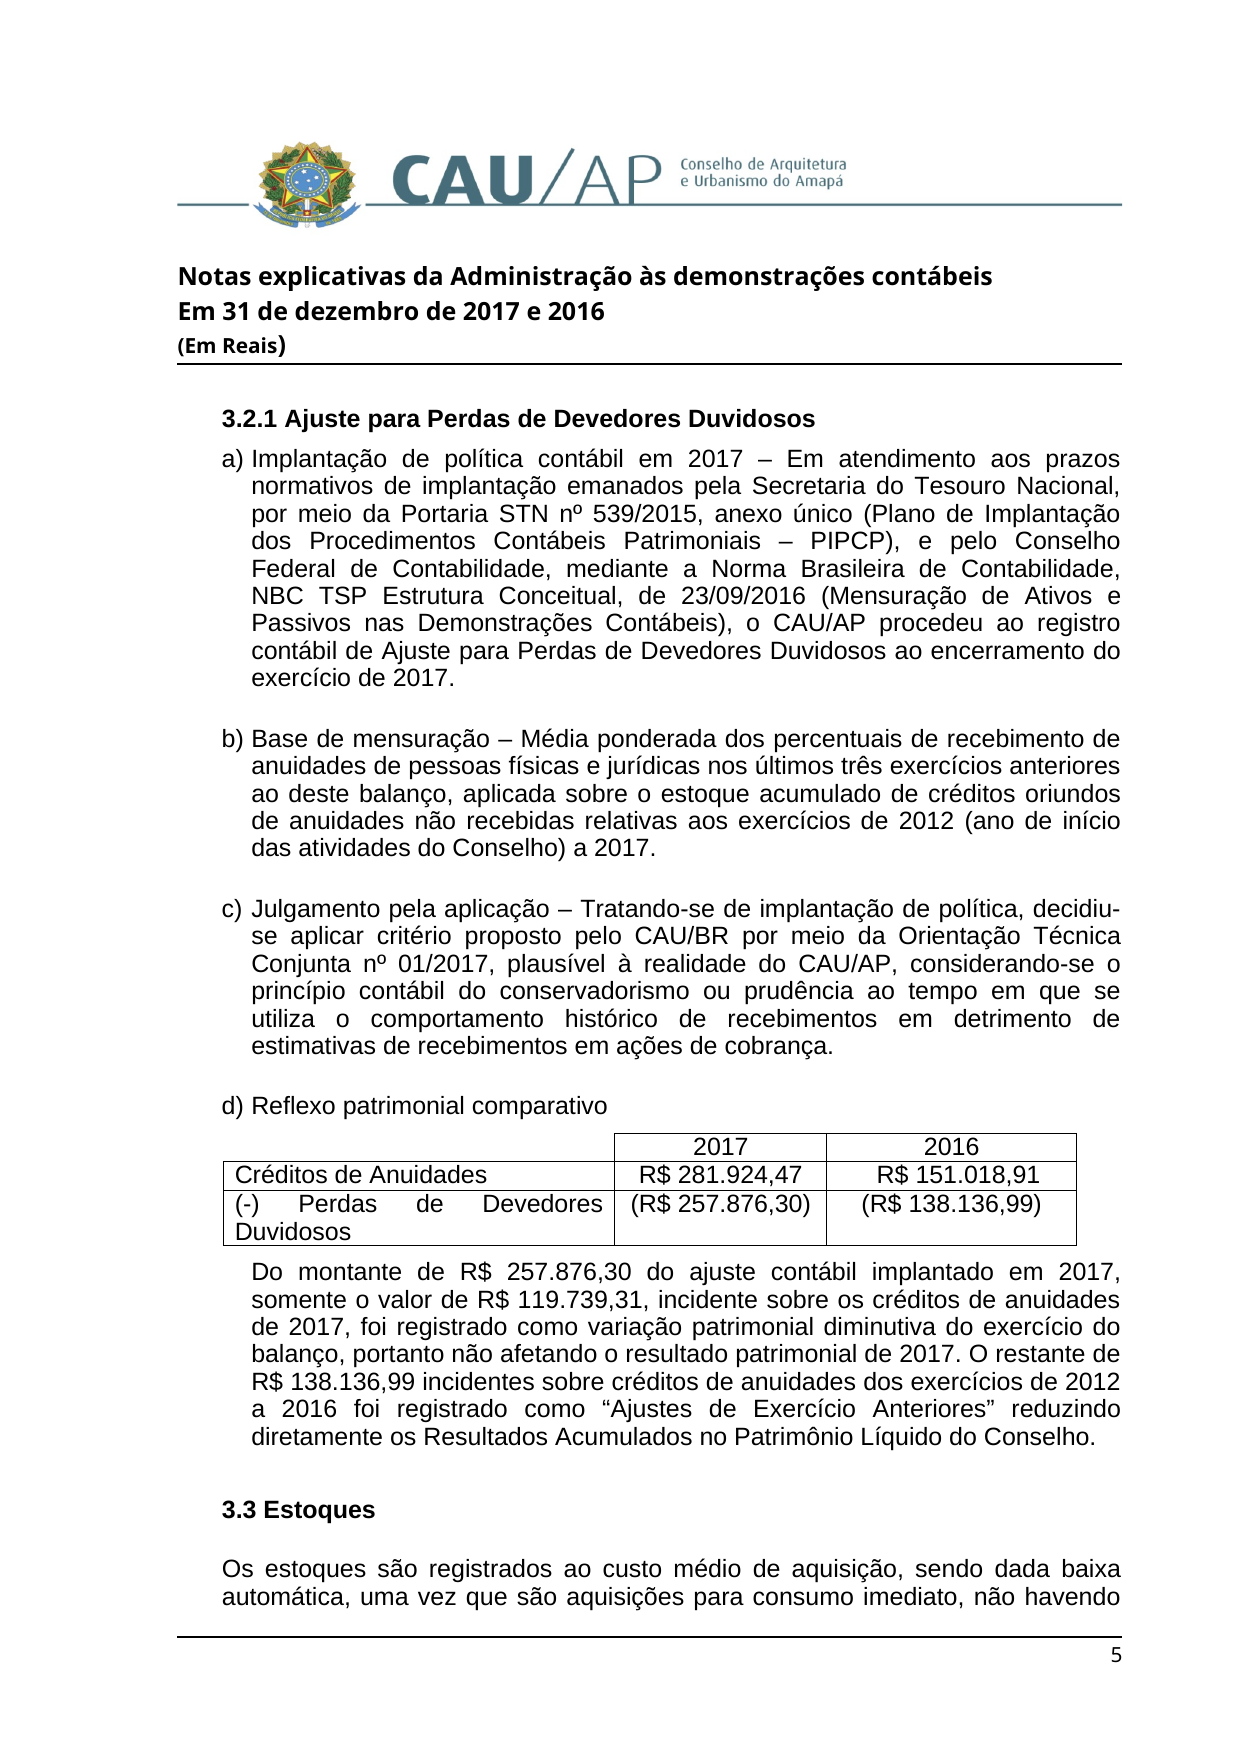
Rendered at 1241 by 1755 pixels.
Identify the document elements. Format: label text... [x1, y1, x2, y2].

table_cell (R$ 138.136,99) [827, 1191, 1076, 1245]
list Implantação de política contábil em 2017 – Em atendimento aos prazos normativos de implantação emanados pela Secretaria do Tesouro Nacional, por meio da Portaria STN nº 539/2015, anexo único (Plano de Implantação dos Procedimentos Contábeis Patrimoniais – PIPCP), e pelo Conselho Federal de Contabilidade, mediante a Norma Brasileira de Contabilidade, NBC TSP Estrutura Conceitual, de 23/09/2016 (Mensuração de Ativos e Passivos nas Demonstrações Contábeis), o CAU/AP procedeu ao registro contábil de Ajuste para Perdas de Devedores Duvidosos ao encerramento do exercício de 2017. [221, 445, 1122, 692]
table_header 2016 [827, 1134, 1076, 1161]
table_header [223, 1133, 614, 1161]
list Julgamento pela aplicação – Tratando-se de implantação de política, decidiu-se aplicar critério proposto pelo CAU/BR por meio da Orientação Técnica Conjunta nº 01/2017, plausível à realidade do CAU/AP, considerando-se o princípio contábil do conservadorismo ou prudência ao tempo em que se utiliza o comportamento histórico de recebimentos em detrimento de estimativas de recebimentos em ações de cobrança. [221, 895, 1122, 1060]
table_cell (R$ 257.876,30) [615, 1191, 826, 1245]
text 3.3 Estoques [222, 1497, 1122, 1524]
table_cell R$ 281.924,47 [615, 1162, 826, 1189]
table_cell R$ 151.018,91 [827, 1162, 1076, 1189]
text Os estoques são registrados ao custo médio de aquisição, sendo dada baixa automática, uma vez que são aquisições para consumo imediato, não havendo [222, 1556, 1122, 1611]
table_header 2017 [615, 1134, 826, 1161]
table_cell Créditos de Anuidades [224, 1162, 614, 1189]
text Do montante de R$ 257.876,30 do ajuste contábil implantado em 2017, somente o valor de R$ 119.739,31, incidente sobre os créditos de anuidades de 2017, foi registrado como variação patrimonial diminutiva do exercício do balanço, portanto não afetando o resultado patrimonial de 2017. O restante de R$ 138.136,99 incidentes sobre créditos de anuidades dos exercícios de 2012 a 2016 foi registrado como “Ajustes de Exercício Anteriores” reduzindo diretamente os Resultados Acumulados no Patrimônio Líquido do Conselho. [251, 1259, 1122, 1450]
list Reflexo patrimonial comparativo [221, 1093, 1122, 1120]
text 3.2.1 Ajuste para Perdas de Devedores Duvidosos [222, 406, 1122, 433]
list Base de mensuração – Média ponderada dos percentuais de recebimento de anuidades de pessoas físicas e jurídicas nos últimos três exercícios anteriores ao deste balanço, aplicada sobre o estoque acumulado de créditos oriundos de anuidades não recebidas relativas aos exercícios de 2012 (ano de início das atividades do Conselho) a 2017. [221, 725, 1122, 862]
table_cell (-) Perdas de Devedores Duvidosos [224, 1191, 614, 1245]
